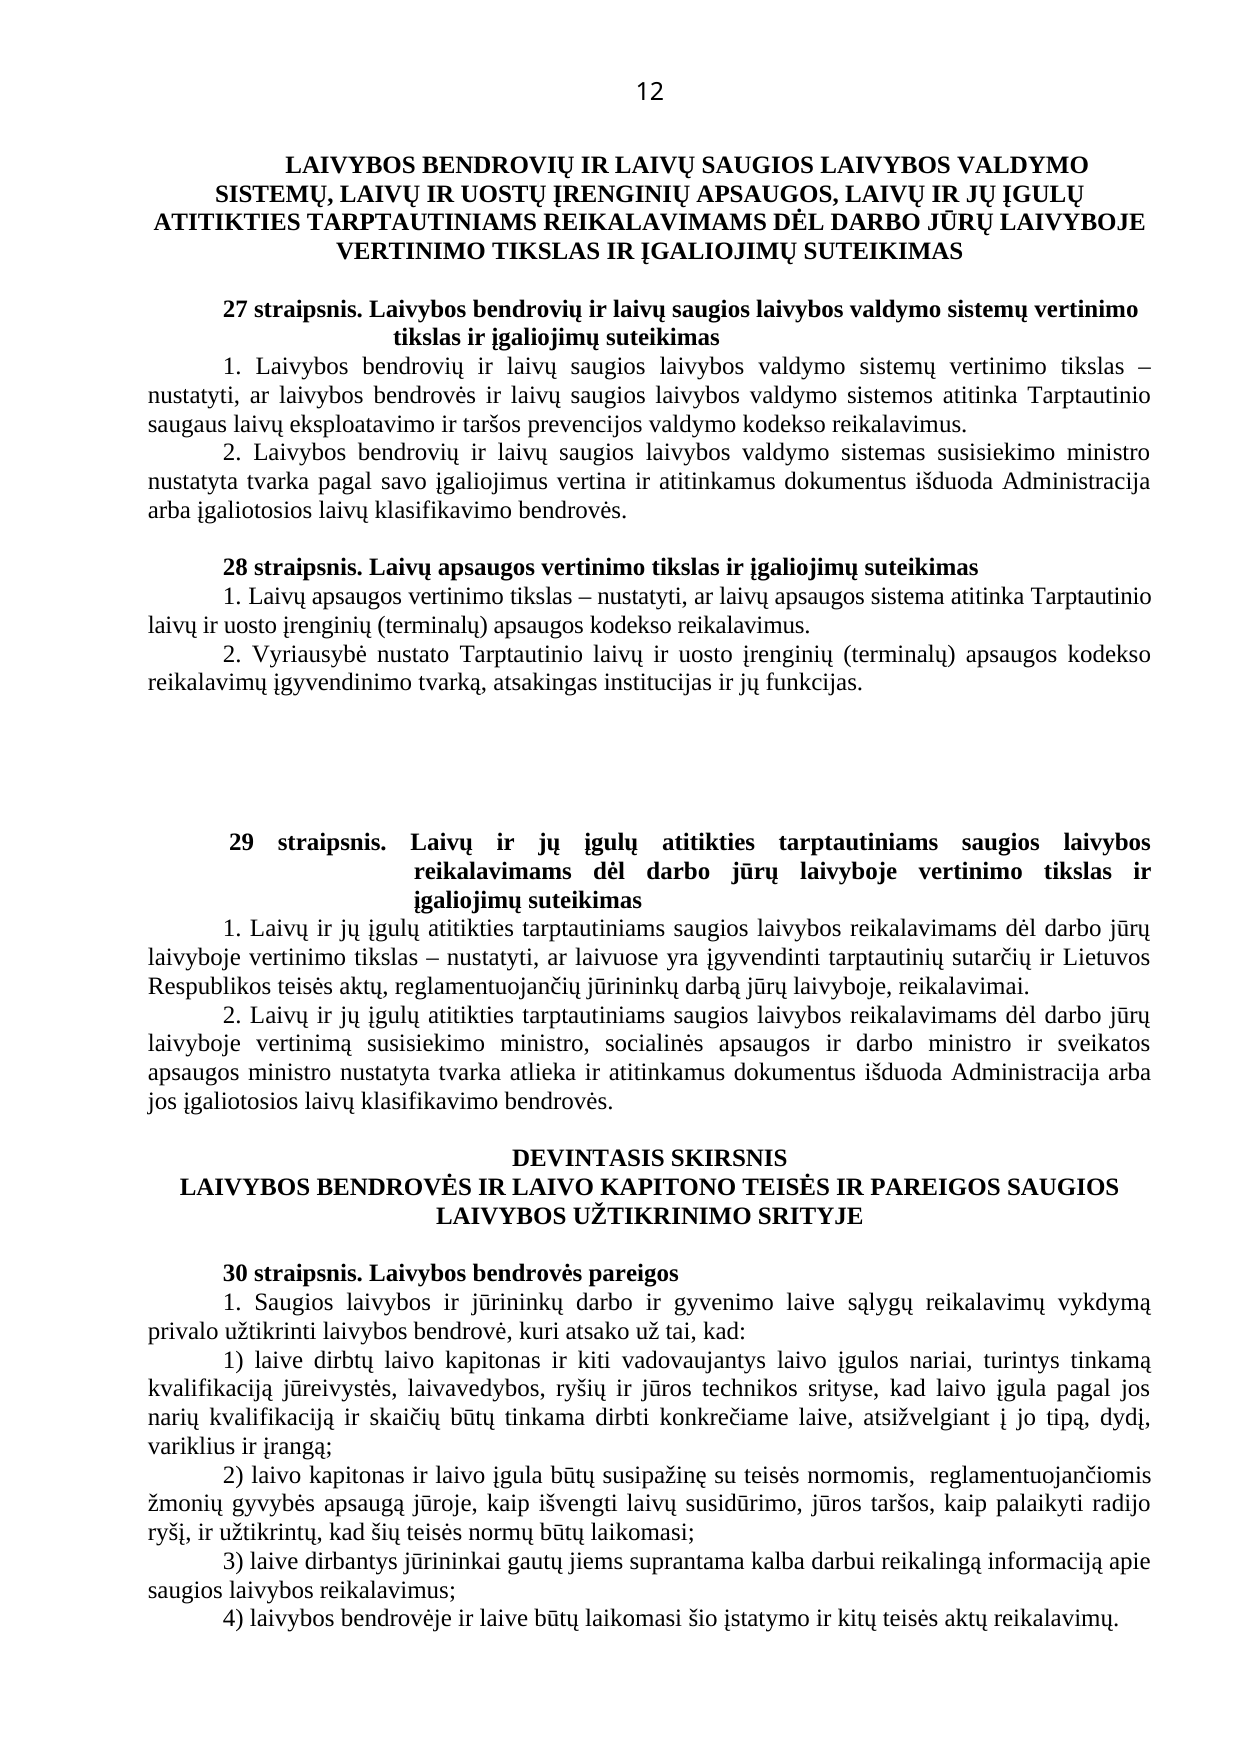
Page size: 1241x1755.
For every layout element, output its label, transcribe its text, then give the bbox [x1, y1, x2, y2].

text 2. Laivybos bendrovių ir laivų saugios laivybos valdymo sistemas susisiekimo ministro nustatyta tvarka pagal savo įgaliojimus vertina ir atitinkamus dokumentus išduoda Administracija arba įgaliotosios laivų klasifikavimo bendrovės. [148, 437, 1152, 524]
text 1) laive dirbtų laivo kapitonas ir kiti vadovaujantys laivo įgulos nariai, turintys tinkamą kvalifikaciją jūreivystės, laivavedybos, ryšių ir jūros technikos srityse, kad laivo įgula pagal jos narių kvalifikaciją ir skaičių būtų tinkama dirbti konkrečiame laive, atsižvelgiant į jo tipą, dydį, variklius ir įrangą; [148, 1345, 1152, 1460]
text 1. Laivų ir jų įgulų atitikties tarptautiniams saugios laivybos reikalavimams dėl darbo jūrų laivyboje vertinimo tikslas – nustatyti, ar laivuose yra įgyvendinti tarptautinių sutarčių ir Lietuvos Respublikos teisės aktų, reglamentuojančių jūrininkų darbą jūrų laivyboje, reikalavimai. [148, 913, 1152, 1000]
text tikslas ir įgaliojimų suteikimas [295, 322, 1152, 351]
text 1. Laivų apsaugos vertinimo tikslas – nustatyti, ar laivų apsaugos sistema atitinka Tarptautinio laivų ir uosto įrenginių (terminalų) apsaugos kodekso reikalavimus. [148, 581, 1152, 639]
text 2. Vyriausybė nustato Tarptautinio laivų ir uosto įrenginių (terminalų) apsaugos kodekso reikalavimų įgyvendinimo tvarką, atsakingas institucijas ir jų funkcijas. [148, 639, 1152, 696]
text 2) laivo kapitonas ir laivo įgula būtų susipažinę su teisės normomis, reglamentuojančiomis žmonių gyvybės apsaugą jūroje, kaip išvengti laivų susidūrimo, jūros taršos, kaip palaikyti radijo ryšį, ir užtikrintų, kad šių teisės normų būtų laikomasi; [148, 1460, 1152, 1546]
text 3) laive dirbantys jūrininkai gautų jiems suprantama kalba darbui reikalingą informaciją apie saugios laivybos reikalavimus; [148, 1546, 1152, 1603]
text Laivybos BENDROVIŲ ir laivų saugios laivybos valdymo sistemų, LAIVŲ IR UOSTŲ ĮRENGINIŲ APSAUGOS, laivų ir jų įgulų atitikties TARPTAUTINIAMS REIKALAVIMAMS DĖL darbo jūrų laivyboje vertinimo tikslas ir įgaliojimŲ suteikimas [148, 150, 1152, 265]
text 27 straipsnis. Laivybos bendrovių ir laivų saugios laivybos valdymo sistemų vertinimo [223, 294, 1152, 322]
text 1. Laivybos bendrovių ir laivų saugios laivybos valdymo sistemų vertinimo tikslas – nustatyti, ar laivybos bendrovės ir laivų saugios laivybos valdymo sistemos atitinka Tarptautinio saugaus laivų eksploatavimo ir taršos prevencijos valdymo kodekso reikalavimus. [148, 351, 1152, 437]
text 4) laivybos bendrovėje ir laive būtų laikomasi šio įstatymo ir kitų teisės aktų reikalavimų. [148, 1603, 1152, 1632]
text 28 straipsnis. Laivų apsaugos vertinimo tikslas ir įgaliojimų suteikimas [148, 552, 1152, 581]
text 2. Laivų ir jų įgulų atitikties tarptautiniams saugios laivybos reikalavimams dėl darbo jūrų laivyboje vertinimą susisiekimo ministro, socialinės apsaugos ir darbo ministro ir sveikatos apsaugos ministro nustatyta tvarka atlieka ir atitinkamus dokumentus išduoda Administracija arba jos įgaliotosios laivų klasifikavimo bendrovės. [148, 1000, 1152, 1115]
text 1. Saugios laivybos ir jūrininkų darbo ir gyvenimo laive sąlygų reikalavimų vykdymą privalo užtikrinti laivybos bendrovė, kuri atsako už tai, kad: [148, 1287, 1152, 1345]
text 29 straipsnis. Laivų ir jų įgulų atitikties tarptautiniams saugios laivybos reikalavimams dėl darbo jūrų laivyboje vertinimo tikslas ir įgaliojimų suteikimas [229, 827, 1152, 913]
text LAIVYBOS BENDROVĖS IR LAIVO KAPITONO TEISĖS IR PAREIGOS SAUGIOS LAIVYBOS UŽTIKRINIMO SRITYJE [148, 1172, 1152, 1230]
text 30 straipsnis. Laivybos bendrovės pareigos [223, 1258, 1152, 1287]
text DEVINTASIS SKIRSNIS [148, 1143, 1152, 1172]
